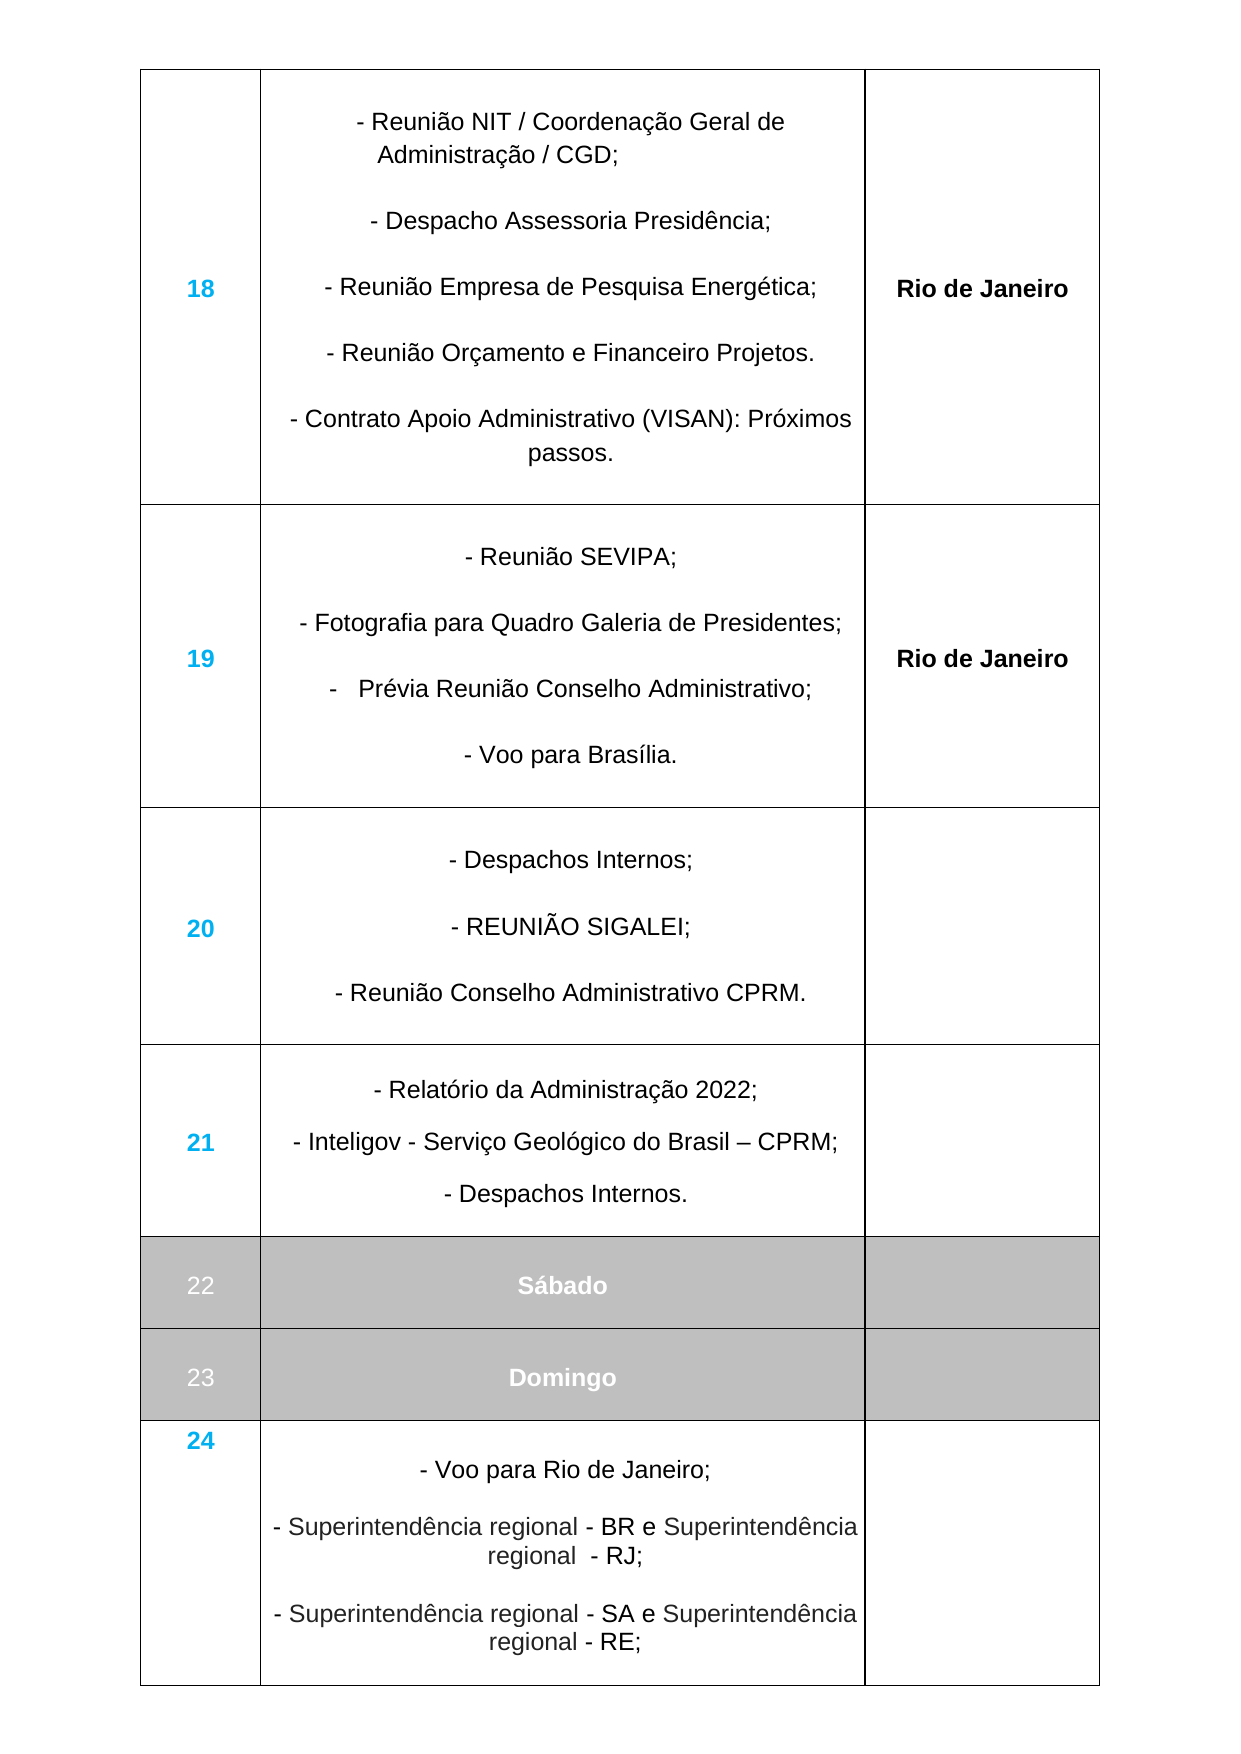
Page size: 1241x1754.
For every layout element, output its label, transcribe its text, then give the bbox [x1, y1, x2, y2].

table_cell 2424324 [141, 1421, 260, 1685]
table_cell - Despachos Internos; - REUNIÃO SIGALEI; - Reunião Conselho Administrativo CPRM. [261, 808, 864, 1043]
table_cell - Relatório da Administração 2022; - Inteligov - Serviço Geológico do Brasil – CPRM; - Despachos Internos. [261, 1045, 864, 1236]
table_cell - Reunião SEVIPA; - Fotografia para Quadro Galeria de Presidentes; - Prévia Reunião Conselho Administrativo; - Voo para Brasília. [261, 505, 864, 807]
table_cell [866, 1421, 1099, 1685]
table_cell 20 [141, 808, 260, 1043]
table_header Rio de Janeiro [866, 70, 1099, 503]
table_cell - Voo para Rio de Janeiro; - Superintendência regional - BR e Superintendência regional - RJ; - Superintendência regional - SA e Superintendência regional - RE; [261, 1421, 864, 1685]
table_cell Rio de Janeiro [866, 505, 1099, 807]
table_header - Reunião NIT / Coordenação Geral de Administração / CGD; - Despacho Assessoria Presidência; - Reunião Empresa de Pesquisa Energética; - Reunião Orçamento e Financeiro Projetos. - Contrato Apoio Administrativo (VISAN): Próximos passos. [261, 70, 864, 503]
table_cell 21 [141, 1045, 260, 1236]
table_cell 23 [141, 1329, 260, 1420]
table_cell [866, 1329, 1099, 1420]
table_cell Domingo [261, 1329, 864, 1420]
table_header 18 [141, 70, 260, 503]
table_cell Sábado [261, 1237, 864, 1328]
table_cell 22 [141, 1237, 260, 1328]
table_cell [866, 808, 1099, 1043]
table_cell [866, 1237, 1099, 1328]
table_cell [866, 1045, 1099, 1236]
table_cell 19 [141, 505, 260, 807]
